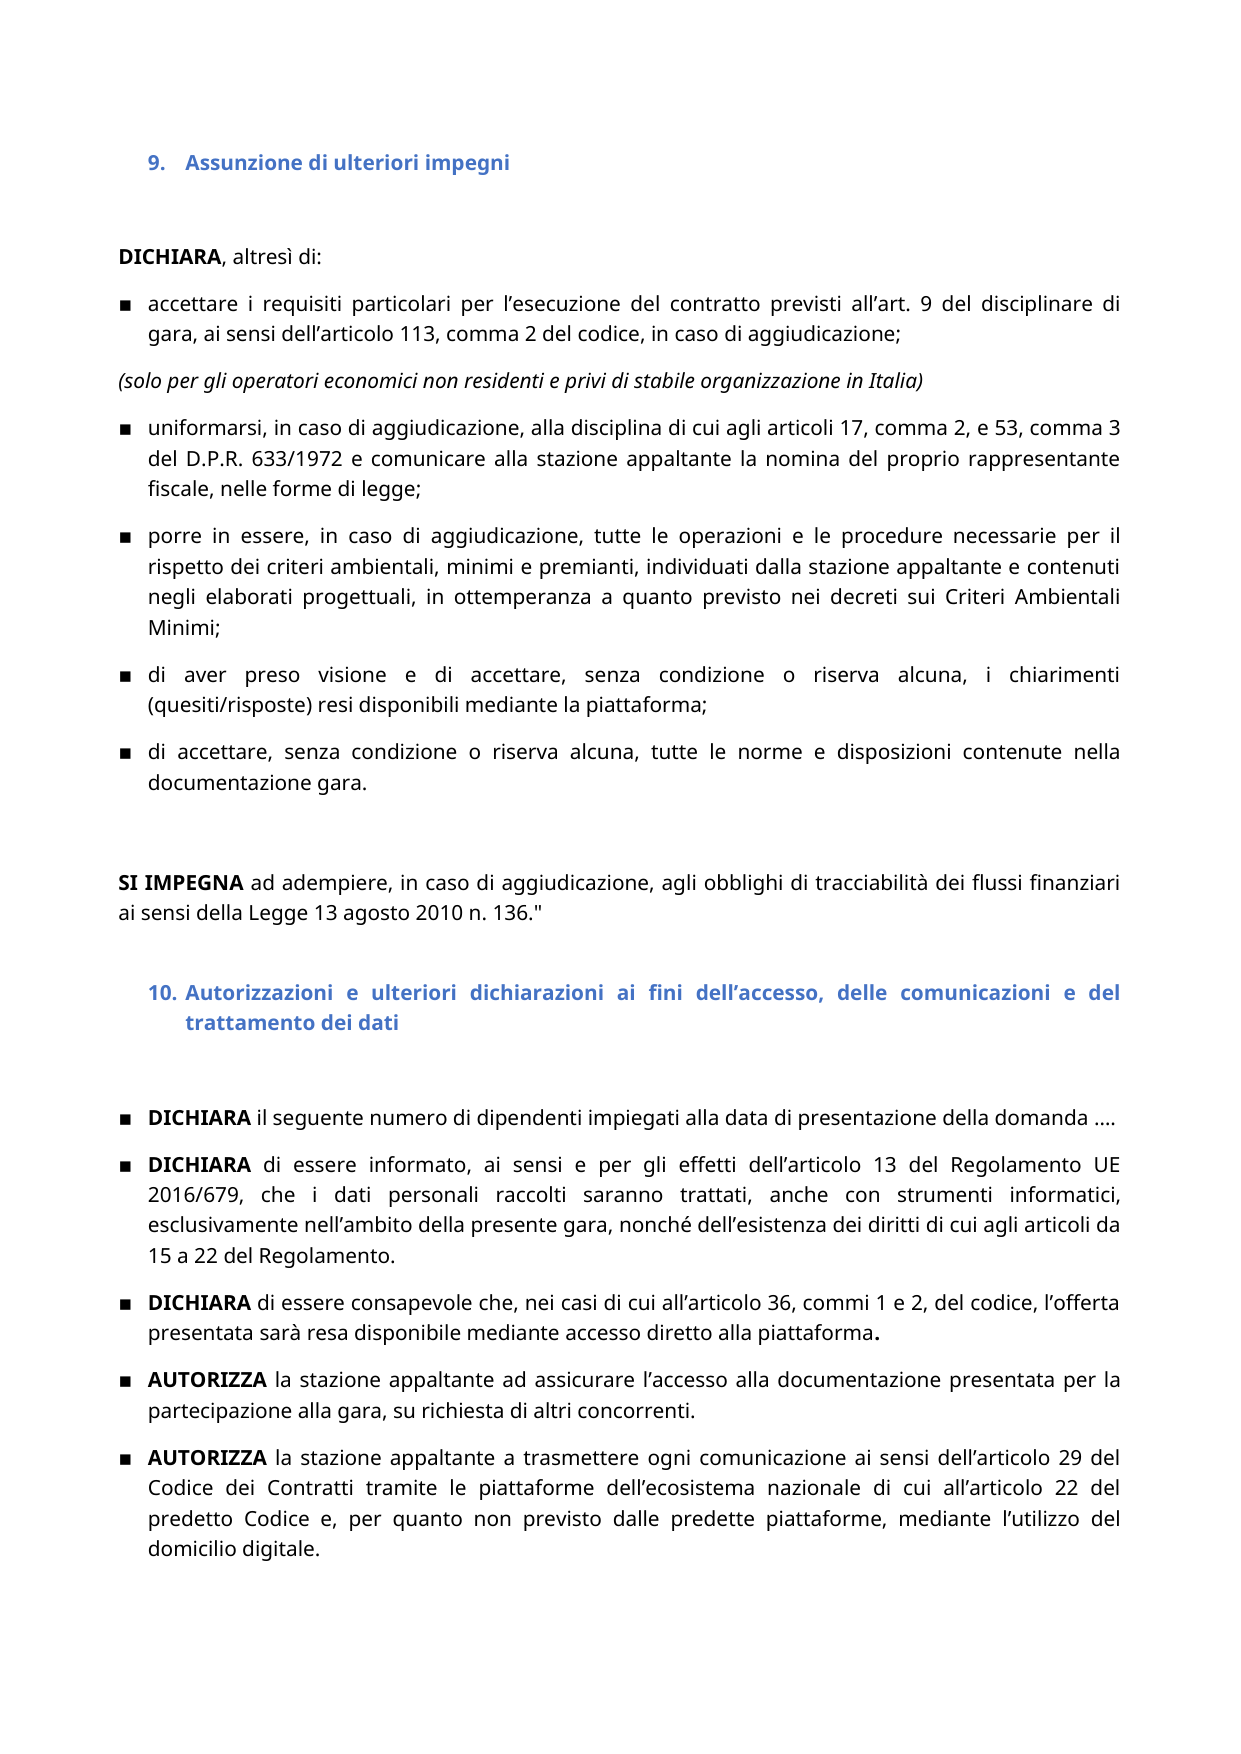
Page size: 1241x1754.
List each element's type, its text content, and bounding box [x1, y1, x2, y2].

text DICHIARA, altresì di: [118, 242, 1122, 270]
text ▪ DICHIARA di essere informato, ai sensi e per gli effetti dell’articolo 13 del Regolamento UE 2016/679, che i dati personali raccolti saranno trattati, anche con strumenti informatici, esclusivamente nell’ambito della presente gara, nonché dell’esistenza dei diritti di cui agli articoli da 15 a 22 del Regolamento. [118, 1150, 1122, 1269]
text ▪ porre in essere, in caso di aggiudicazione, tutte le operazioni e le procedure necessarie per il rispetto dei criteri ambientali, minimi e premianti, individuati dalla stazione appaltante e contenuti negli elaborati progettuali, in ottemperanza a quanto previsto nei decreti sui Criteri Ambientali Minimi; [118, 521, 1122, 641]
text ▪ di accettare, senza condizione o riserva alcuna, tutte le norme e disposizioni contenute nella documentazione gara. [118, 737, 1122, 796]
text ▪ di aver preso visione e di accettare, senza condizione o riserva alcuna, i chiarimenti (quesiti/risposte) resi disponibili mediante la piattaforma; [118, 660, 1122, 718]
text ▪ DICHIARA il seguente numero di dipendenti impiegati alla data di presentazione della domanda …. [118, 1103, 1122, 1131]
text ▪ AUTORIZZA la stazione appaltante ad assicurare l’accesso alla documentazione presentata per la partecipazione alla gara, su richiesta di altri concorrenti. [118, 1366, 1122, 1424]
text ▪ accettare i requisiti particolari per l’esecuzione del contratto previsti all’art. 9 del disciplinare di gara, ai sensi dell’articolo 113, comma 2 del codice, in caso di aggiudicazione; [118, 289, 1122, 348]
list Assunzione di ulteriori impegni [148, 148, 1122, 176]
text SI IMPEGNA ad adempiere, in caso di aggiudicazione, agli obblighi di tracciabilità dei flussi finanziari ai sensi della Legge 13 agosto 2010 n. 136." [118, 868, 1122, 927]
list Autorizzazioni e ulteriori dichiarazioni ai fini dell’accesso, delle comunicazioni e del trattamento dei dati [148, 978, 1122, 1037]
text ▪ DICHIARA di essere consapevole che, nei casi di cui all’articolo 36, commi 1 e 2, del codice, l’offerta presentata sarà resa disponibile mediante accesso diretto alla piattaforma. [118, 1288, 1122, 1347]
text ▪ uniformarsi, in caso di aggiudicazione, alla disciplina di cui agli articoli 17, comma 2, e 53, comma 3 del D.P.R. 633/1972 e comunicare alla stazione appaltante la nomina del proprio rappresentante fiscale, nelle forme di legge; [118, 413, 1122, 503]
text ▪ AUTORIZZA la stazione appaltante a trasmettere ogni comunicazione ai sensi dell’articolo 29 del Codice dei Contratti tramite le piattaforme dell’ecosistema nazionale di cui all’articolo 22 del predetto Codice e, per quanto non previsto dalle predette piattaforme, mediante l’utilizzo del domicilio digitale. [118, 1443, 1122, 1563]
text (solo per gli operatori economici non residenti e privi di stabile organizzazione in Italia) [118, 366, 1122, 395]
